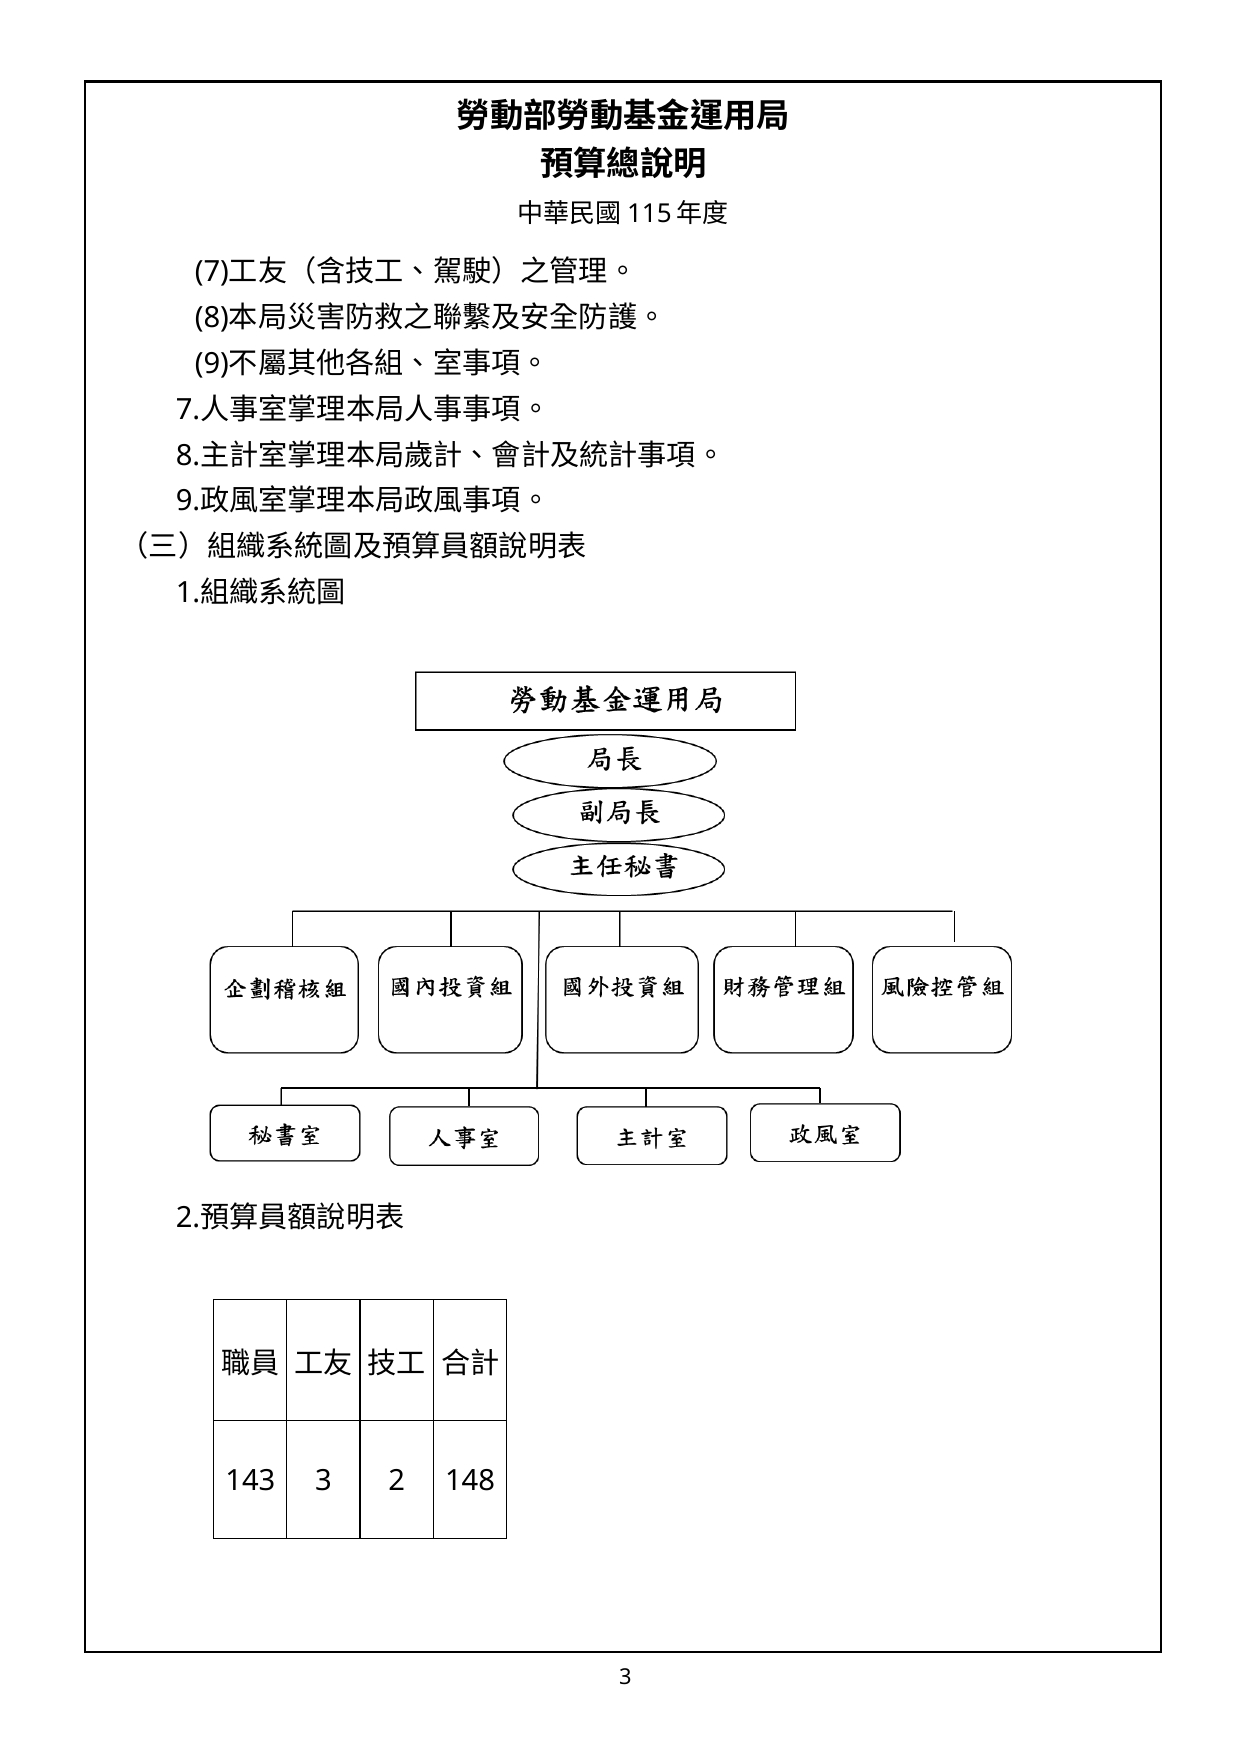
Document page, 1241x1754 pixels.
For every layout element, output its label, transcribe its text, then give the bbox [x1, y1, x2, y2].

text (7)工友（含技工、駕駛）之管理。 [194, 245, 1158, 291]
table_cell 143 [214, 1421, 286, 1538]
table_cell 2 [361, 1421, 433, 1538]
text 2.預算員額說明表 [176, 1191, 1152, 1237]
text 7.人事室掌理本局人事事項。 [176, 382, 1152, 428]
picture [207, 669, 1020, 1167]
table_cell 3 [287, 1421, 359, 1538]
table_header 合計 [434, 1300, 506, 1420]
table_header 職員 [214, 1300, 286, 1420]
table_header 工友 [287, 1300, 359, 1420]
table_cell 148 [434, 1421, 506, 1538]
text (8)本局災害防救之聯繫及安全防護。 [194, 291, 1158, 337]
text 1.組織系統圖 [176, 566, 1152, 612]
text （三）組織系統圖及預算員額說明表 [119, 520, 1152, 566]
table_header 技工 [361, 1300, 433, 1420]
text (9)不屬其他各組、室事項。 [194, 337, 1158, 382]
text 9.政風室掌理本局政風事項。 [176, 474, 1152, 520]
text 8.主計室掌理本局歲計、會計及統計事項。 [176, 428, 1152, 474]
